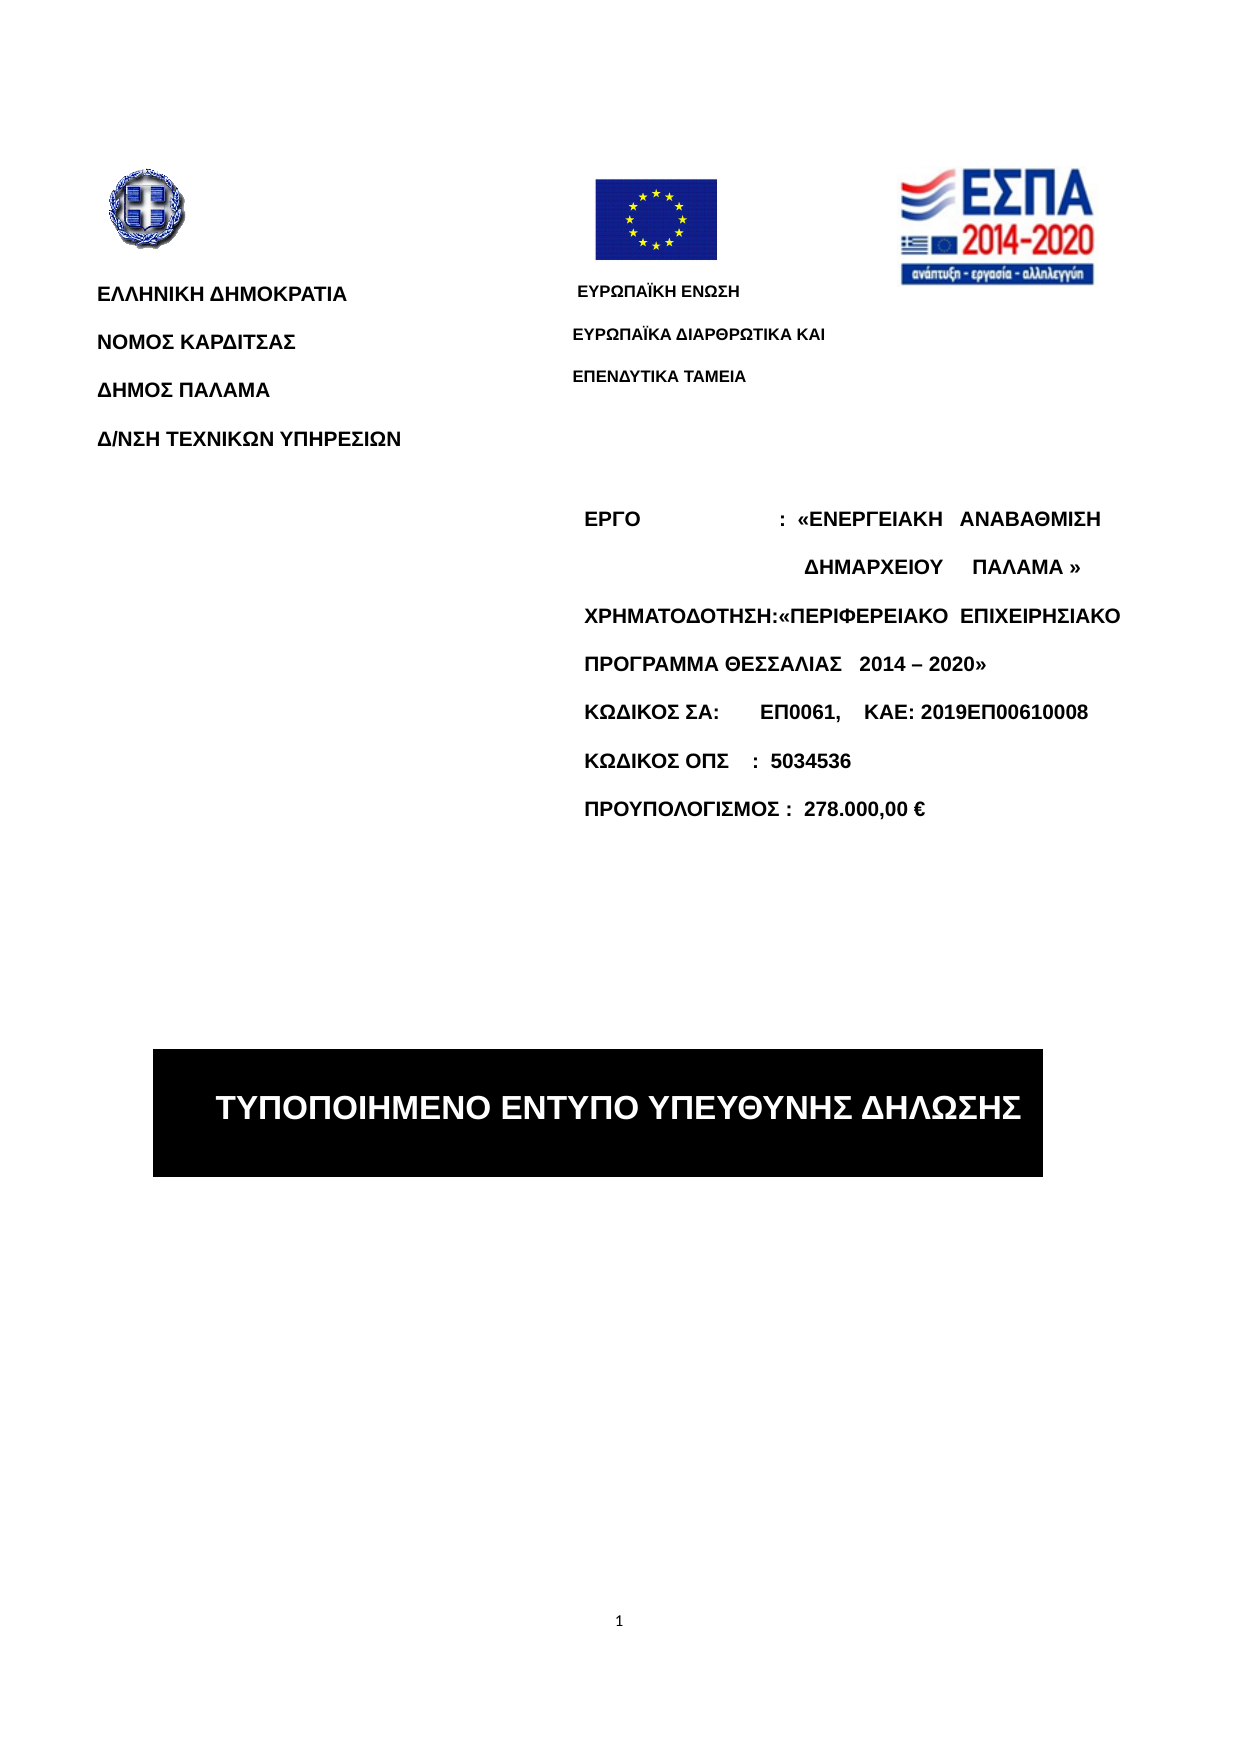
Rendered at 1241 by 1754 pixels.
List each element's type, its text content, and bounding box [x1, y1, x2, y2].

table_header ΤΥΠΟΠΟΙΗΜΕΝΟ ΕΝΤΥΠΟ ΥΠΕΥΘΥΝΗΣ ΔΗΛΩΣΗΣ [154, 1050, 1042, 1176]
table_header ΕΛΛΗΝΙΚΗ ΔΗΜΟΚΡΑΤΙΑ ΝΟΜΟΣ ΚΑΡΔΙΤΣΑΣ ΔΗΜΟΣ ΠΑΛΑΜΑ Δ/ΝΣΗ ΤΕΧΝΙΚΩΝ ΥΠΗΡΕΣΙΩΝ [74, 282, 561, 842]
picture [102, 163, 193, 257]
picture [593, 177, 719, 262]
table_header ΕΥΡΩΠΑΪΚΗ ΕΝΩΣΗ ΕΥΡΩΠΑΪΚΑ ΔΙΑΡΘΡΩΤΙΚΑ ΚΑΙ ΕΠΕΝΔΥΤΙΚΑ ΤΑΜΕΙΑ ΕΡΓΟ : «ΕΝΕΡΓΕΙΑΚΗ ΑΝΑΒΑΘΜΙΣΗ ΔΗΜΑΡΧΕΙΟΥ ΠΑΛΑΜΑ » ΧΡΗΜΑΤΟΔΟΤΗΣΗ:«ΠΕΡΙΦΕΡΕΙΑΚΟ ΕΠΙΧΕΙΡΗΣΙΑΚΟ ΠΡΟΓΡΑΜΜΑ ΘΕΣΣΑΛΙΑΣ 2014 – 2020» ΚΩΔΙΚΟΣ ΣΑ: ΕΠ0061, ΚΑΕ: 2019ΕΠ00610008 ΚΩΔΙΚΟΣ ΟΠΣ : 5034536 ΠΡΟΥΠΟΛΟΓΙΣΜΟΣ : 278.000,00 € [561, 282, 1137, 842]
table_cell [78, 842, 561, 886]
table_cell [561, 842, 1137, 886]
picture [897, 166, 1099, 288]
